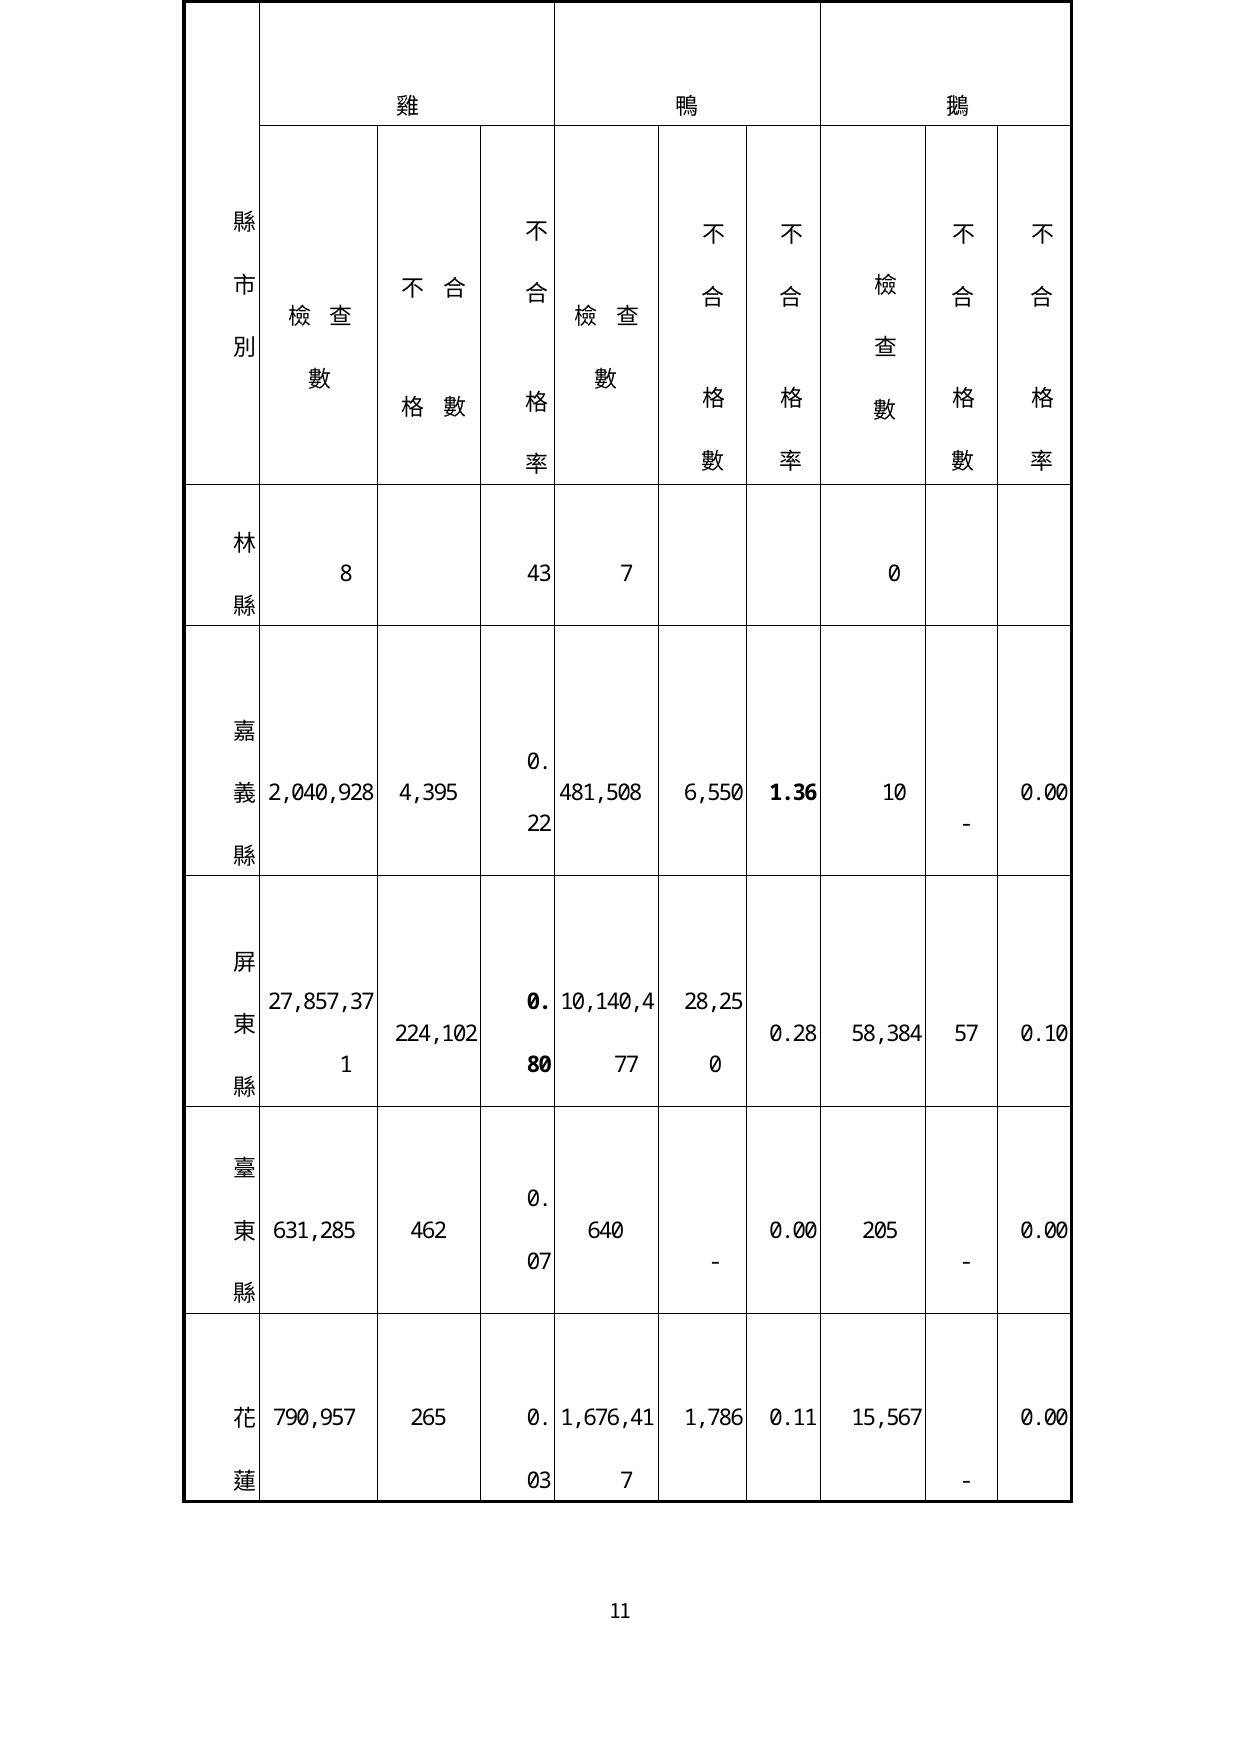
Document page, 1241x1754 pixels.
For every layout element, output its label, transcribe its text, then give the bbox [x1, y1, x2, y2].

table_cell - [926, 1107, 997, 1312]
table_cell 0.28 [747, 876, 820, 1106]
table_header 鵝 [821, 3, 1070, 125]
table_cell 0.22 [481, 626, 554, 875]
table_header 鴨 [555, 3, 820, 125]
table_cell 0.11 [747, 1314, 820, 1500]
table_cell [659, 485, 746, 625]
table_cell 林縣 [186, 485, 259, 625]
table_cell 10,140,477 [555, 876, 658, 1106]
table_cell 205 [821, 1107, 925, 1312]
table_cell 481,508 [555, 626, 658, 875]
table_cell 0.03 [481, 1314, 554, 1500]
table_cell 0.00 [998, 1314, 1070, 1500]
table_cell 嘉義縣 [186, 626, 259, 875]
table_cell 臺東縣 [186, 1107, 259, 1312]
table_cell 0.00 [998, 1107, 1070, 1312]
table_cell 不合 格數 [378, 126, 480, 484]
table_cell 不合 格率 [747, 126, 820, 484]
table_cell 27,857,371 [260, 876, 377, 1106]
table_cell 檢查數 [260, 126, 377, 484]
table_cell 1.36 [747, 626, 820, 875]
table_cell [747, 485, 820, 625]
table_cell 631,285 [260, 1107, 377, 1312]
table_cell 43 [481, 485, 554, 625]
table_cell 57 [926, 876, 997, 1106]
table_cell - [659, 1107, 746, 1312]
table_cell 不合 格數 [926, 126, 997, 484]
table_cell [378, 485, 480, 625]
table_cell 檢查數 [555, 126, 658, 484]
table_cell 790,957 [260, 1314, 377, 1500]
table_cell 28,250 [659, 876, 746, 1106]
table_cell 0.00 [998, 626, 1070, 875]
table_cell 224,102 [378, 876, 480, 1106]
table_cell 58,384 [821, 876, 925, 1106]
table_cell 7 [555, 485, 658, 625]
table_cell 1,676,417 [555, 1314, 658, 1500]
table_cell 不合 格數 [659, 126, 746, 484]
table_cell 15,567 [821, 1314, 925, 1500]
table_cell 6,550 [659, 626, 746, 875]
table_cell 0.07 [481, 1107, 554, 1312]
table_cell 屏東縣 [186, 876, 259, 1106]
table_cell 檢查數 [821, 126, 925, 484]
table_cell 不合 格率 [481, 126, 554, 484]
table_cell [926, 485, 997, 625]
table_cell - [926, 626, 997, 875]
table_cell 1,786 [659, 1314, 746, 1500]
table_cell 0.10 [998, 876, 1070, 1106]
table_header 雞 [260, 3, 554, 125]
table_cell 8 [260, 485, 377, 625]
table_cell 不合 格率 [998, 126, 1070, 484]
table_cell 10 [821, 626, 925, 875]
table_cell 0 [821, 485, 925, 625]
table_cell 265 [378, 1314, 480, 1500]
table_cell 0.80 [481, 876, 554, 1106]
table_cell [998, 485, 1070, 625]
table_cell 462 [378, 1107, 480, 1312]
table_cell 0.00 [747, 1107, 820, 1312]
table_cell 640 [555, 1107, 658, 1312]
table_cell 4,395 [378, 626, 480, 875]
table_cell 2,040,928 [260, 626, 377, 875]
table_cell 花蓮 [186, 1314, 259, 1500]
table_header 縣市別 [186, 3, 259, 484]
table_cell - [926, 1314, 997, 1500]
